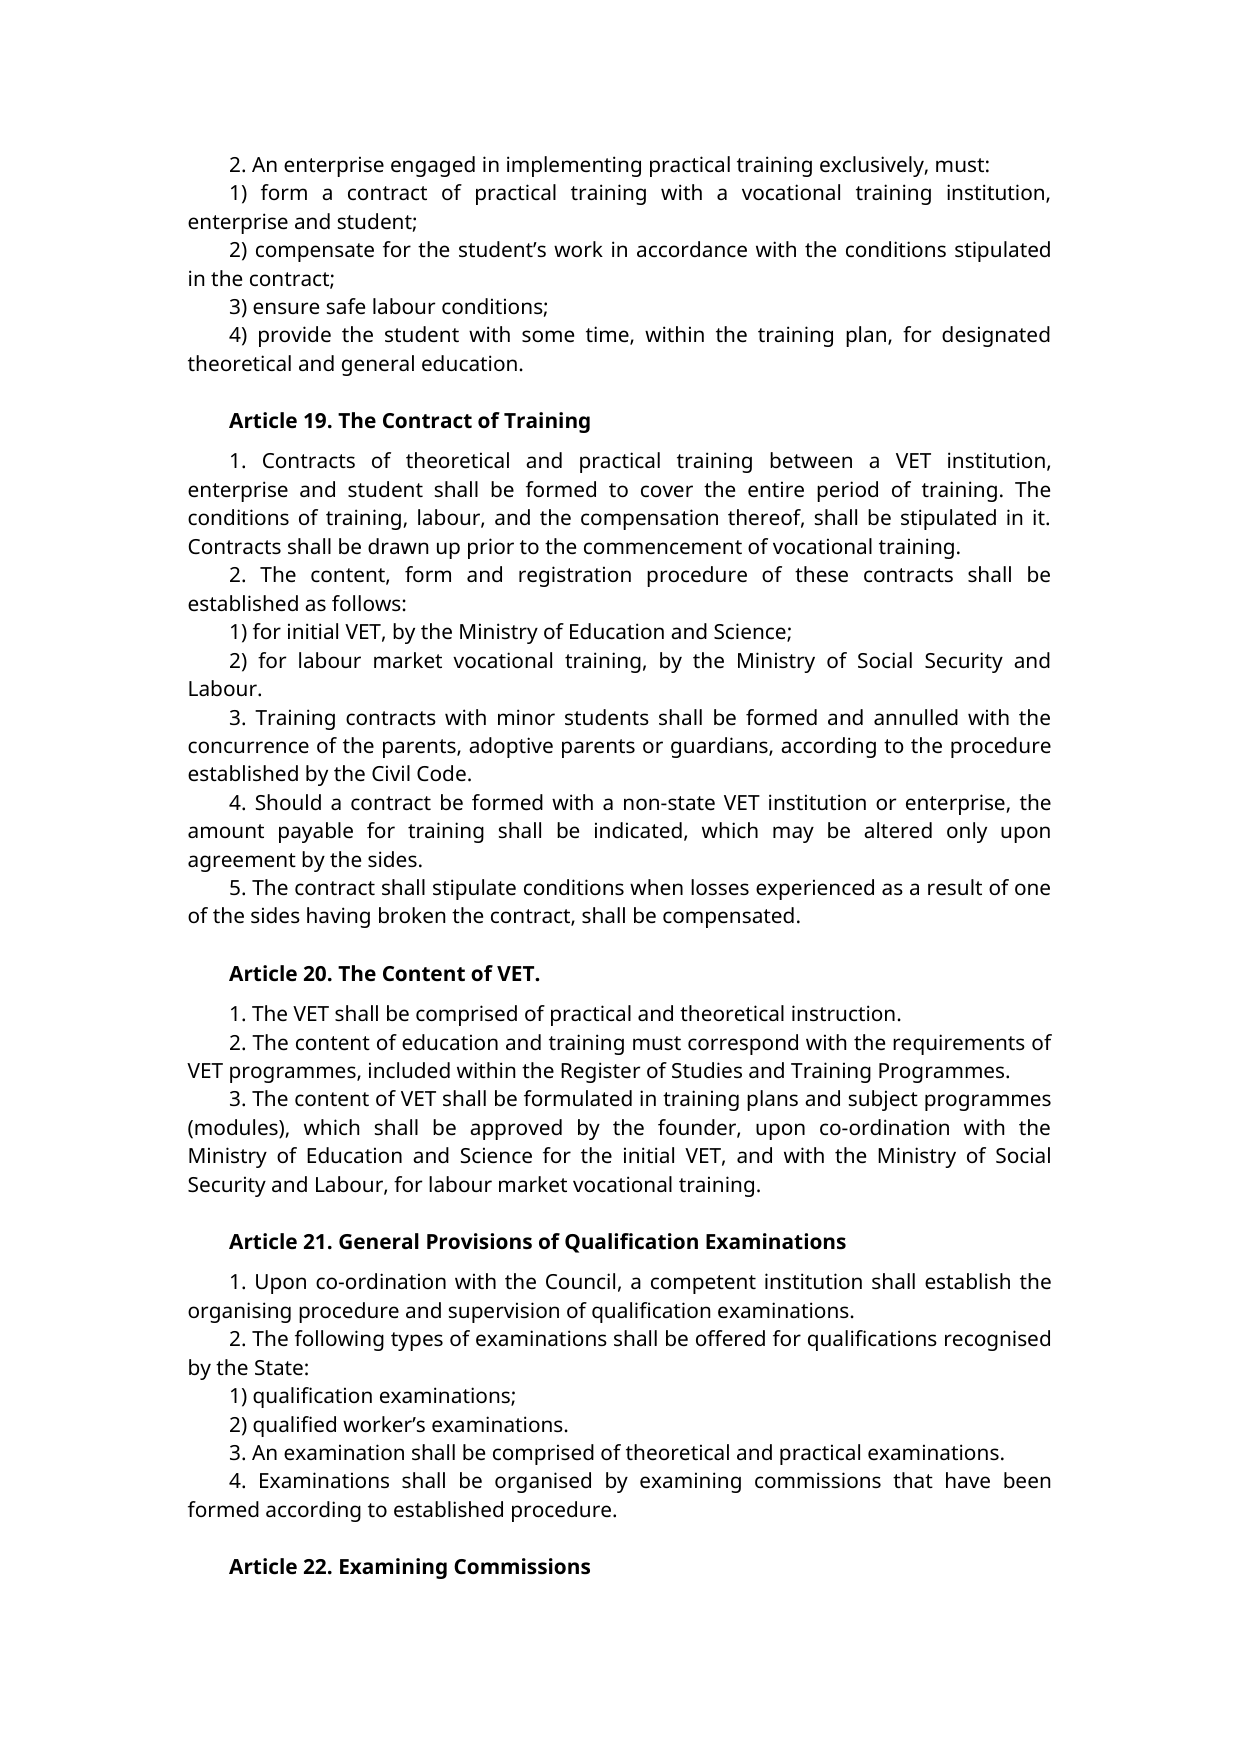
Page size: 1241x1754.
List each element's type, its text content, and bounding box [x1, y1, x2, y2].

text 2. An enterprise engaged in implementing practical training exclusively, must: [187, 150, 1053, 178]
text Article 21. General Provisions of Qualification Examinations [187, 1227, 1053, 1256]
text 5. The contract shall stipulate conditions when losses experienced as a result of one of the sides having broken the contract, shall be compensated. [187, 873, 1053, 930]
text 1) qualification examinations; [187, 1381, 1053, 1410]
text Article 20. The Content of VET. [187, 959, 1053, 987]
text 1) form a contract of practical training with a vocational training institution, enterprise and student; [187, 178, 1053, 235]
text 2) compensate for the student’s work in accordance with the conditions stipulated in the contract; [187, 235, 1053, 292]
text 2. The content of education and training must correspond with the requirements of VET programmes, included within the Register of Studies and Training Programmes. [187, 1028, 1053, 1084]
text 3. Training contracts with minor students shall be formed and annulled with the concurrence of the parents, adoptive parents or guardians, according to the procedure established by the Civil Code. [187, 703, 1053, 788]
text 2) qualified worker’s examinations. [187, 1410, 1053, 1438]
text 4) provide the student with some time, within the training plan, for designated theoretical and general education. [187, 321, 1053, 377]
text 4. Should a contract be formed with a non-state VET institution or enterprise, the amount payable for training shall be indicated, which may be altered only upon agreement by the sides. [187, 788, 1053, 873]
text 3) ensure safe labour conditions; [187, 292, 1053, 321]
text Article 22. Examining Commissions [187, 1552, 1053, 1581]
text 2. The following types of examinations shall be offered for qualifications recognised by the State: [187, 1324, 1053, 1381]
text 1. Upon co-ordination with the Council, a competent institution shall establish the organising procedure and supervision of qualification examinations. [187, 1267, 1053, 1324]
text 2) for labour market vocational training, by the Ministry of Social Security and Labour. [187, 646, 1053, 703]
text 4. Examinations shall be organised by examining commissions that have been formed according to established procedure. [187, 1467, 1053, 1523]
text 3. An examination shall be comprised of theoretical and practical examinations. [187, 1438, 1053, 1467]
text 3. The content of VET shall be formulated in training plans and subject programmes (modules), which shall be approved by the founder, upon co-ordination with the Ministry of Education and Science for the initial VET, and with the Ministry of Social Security and Labour, for labour market vocational training. [187, 1084, 1053, 1198]
text Article 19. The Contract of Training [187, 406, 1053, 435]
text 1) for initial VET, by the Ministry of Education and Science; [187, 617, 1053, 646]
text 2. The content, form and registration procedure of these contracts shall be established as follows: [187, 560, 1053, 617]
text 1. Contracts of theoretical and practical training between a VET institution, enterprise and student shall be formed to cover the entire period of training. The conditions of training, labour, and the compensation thereof, shall be stipulated in it. Contracts shall be drawn up prior to the commencement of vocational training. [187, 447, 1053, 560]
text 1. The VET shall be comprised of practical and theoretical instruction. [187, 999, 1053, 1028]
